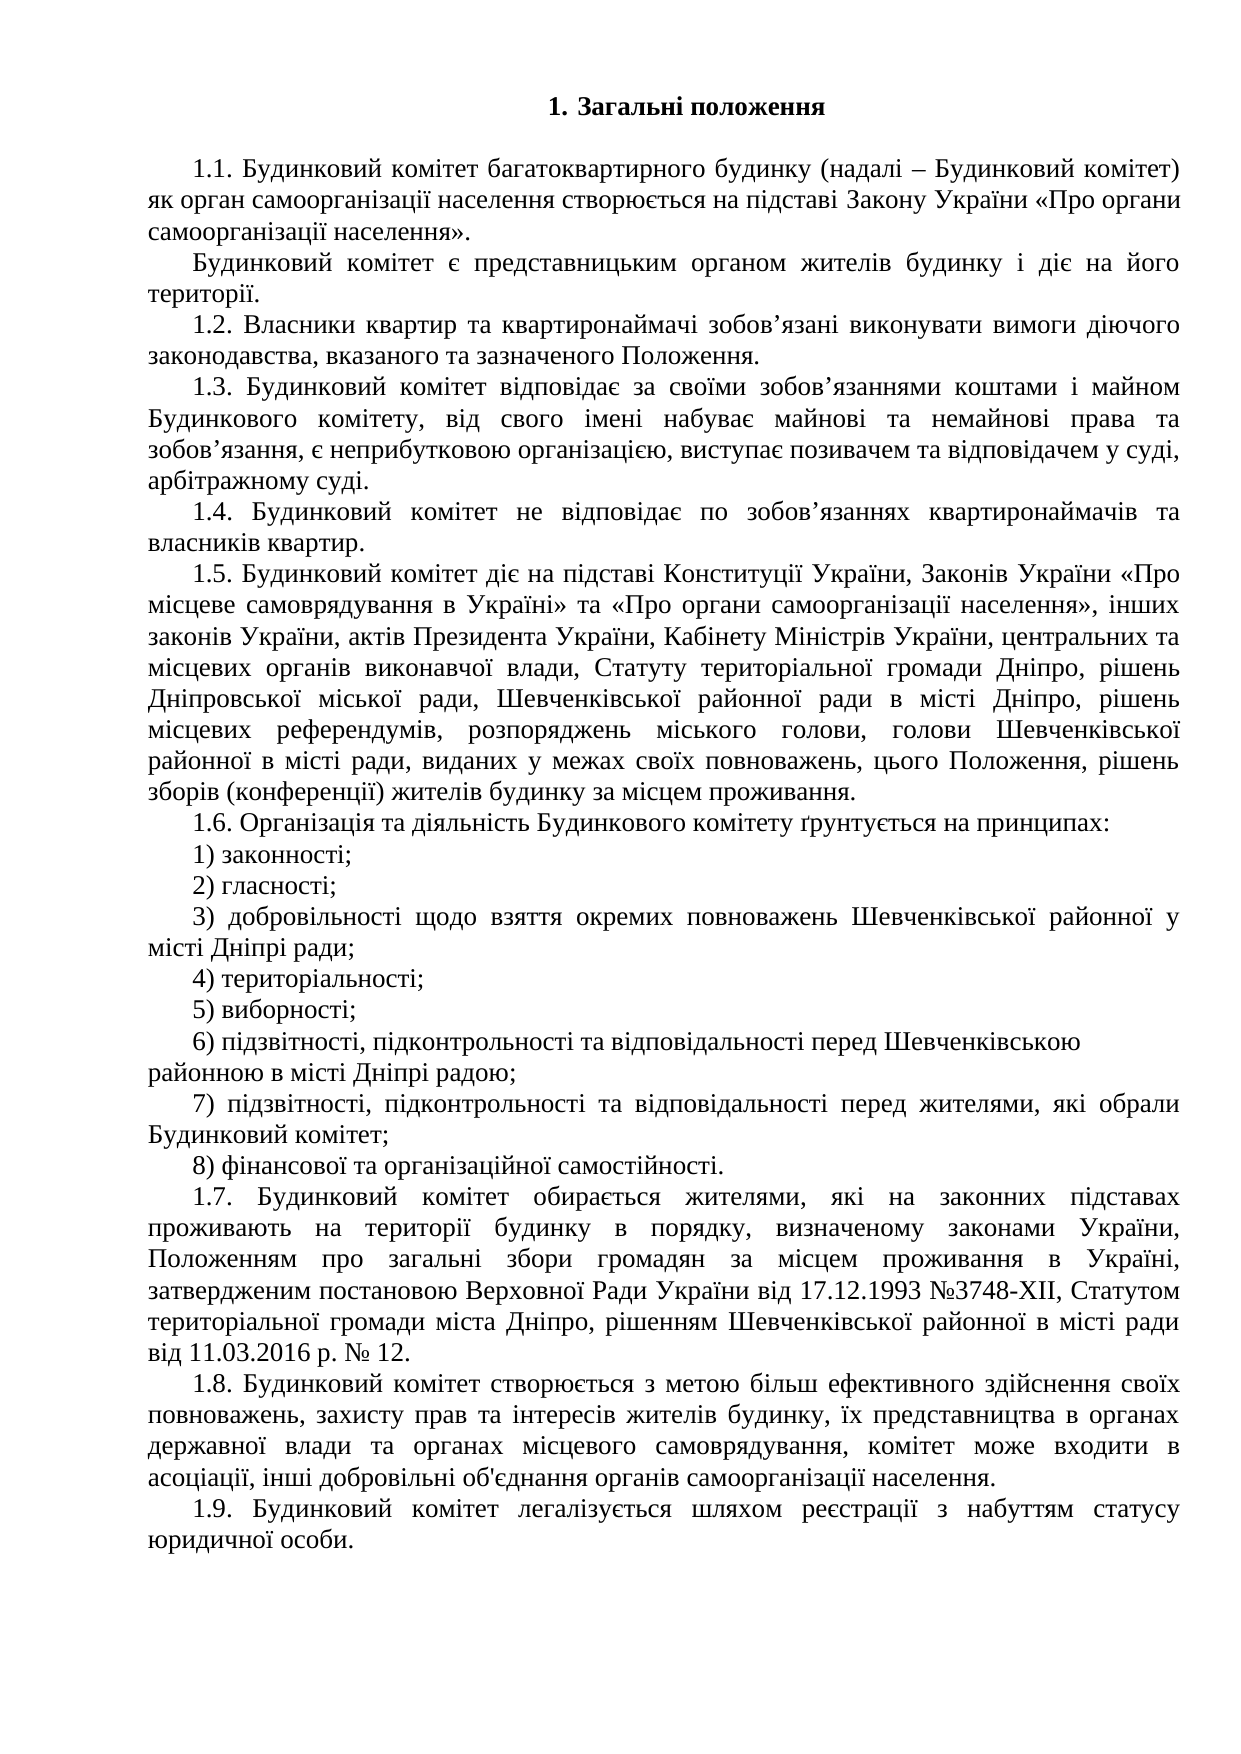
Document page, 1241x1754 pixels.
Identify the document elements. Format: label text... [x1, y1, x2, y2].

text 3) добровільності щодо взяття окремих повноважень Шевченківської районної у місті Дніпрі ради; [148, 900, 1181, 962]
text 1.8. Будинковий комітет створюється з метою більш ефективного здійснення своїх повноважень, захисту прав та інтересів жителів будинку, їх представництва в органах державної влади та органах місцевого самоврядування, комітет може входити в асоціації, інші добровільні об'єднання органів самоорганізації населення. [148, 1367, 1181, 1492]
text 1.3. Будинковий комітет відповідає за своїми зобов’язаннями коштами і майном Будинкового комітету, від свого імені набуває майнові та немайнові права та зобов’язання, є неприбутковою організацією, виступає позивачем та відповідачем у суді, арбітражному суді. [148, 371, 1181, 495]
text 5) виборності; [148, 993, 1181, 1024]
text 7) підзвітності, підконтрольності та відповідальності перед жителями, які обрали Будинковий комітет; [148, 1087, 1181, 1149]
text 1) законності; [148, 838, 1181, 869]
text 1.1. Будинковий комітет багатоквартирного будинку (надалі – Будинковий комітет) як орган самоорганізації населення створюється на підставі Закону України «Про органи самоорганізації населення». [148, 152, 1181, 246]
text 1.7. Будинковий комітет обирається жителями, які на законних підставах проживають на території будинку в порядку, визначеному законами України, Положенням про загальні збори громадян за місцем проживання в Україні, затвердженим постановою Верховної Ради України від 17.12.1993 №3748-XII, Статутом територіальної громади міста Дніпро, рішенням Шевченківської районної в місті ради від 11.03.2016 р. № 12. [148, 1180, 1181, 1367]
text 1.2. Власники квартир та квартиронаймачі зобов’язані виконувати вимоги діючого законодавства, вказаного та зазначеного Положення. [148, 308, 1181, 371]
text 1.4. Будинковий комітет не відповідає по зобов’язаннях квартиронаймачів та власників квартир. [148, 495, 1181, 557]
text 1.5. Будинковий комітет діє на підставі Конституції України, Законів України «Про місцеве самоврядування в Україні» та «Про органи самоорганізації населення», інших законів України, актів Президента України, Кабінету Міністрів України, центральних та місцевих органів виконавчої влади, Статуту територіальної громади Дніпро, рішень Дніпровської міської ради, Шевченківської районної ради в місті Дніпро, рішень місцевих референдумів, розпоряджень міського голови, голови Шевченківської районної в місті ради, виданих у межах своїх повноважень, цього Положення, рішень зборів (конференції) жителів будинку за місцем проживання. [148, 557, 1181, 807]
text 6) підзвітності, підконтрольності та відповідальності перед Шевченківською районною в місті Дніпрі радою; [148, 1024, 1181, 1087]
text 2) гласності; [148, 869, 1181, 900]
text 8) фінансової та організаційної самостійності. [148, 1149, 1181, 1180]
text 1.9. Будинковий комітет легалізується шляхом реєстрації з набуттям статусу юридичної особи. [148, 1492, 1181, 1554]
list Загальні положення [148, 90, 1181, 121]
text Будинковий комітет є представницьким органом жителів будинку і діє на його території. [148, 246, 1181, 308]
text 1.6. Організація та діяльність Будинкового комітету ґрунтується на принципах: [148, 807, 1181, 838]
text 4) територіальності; [148, 962, 1181, 993]
